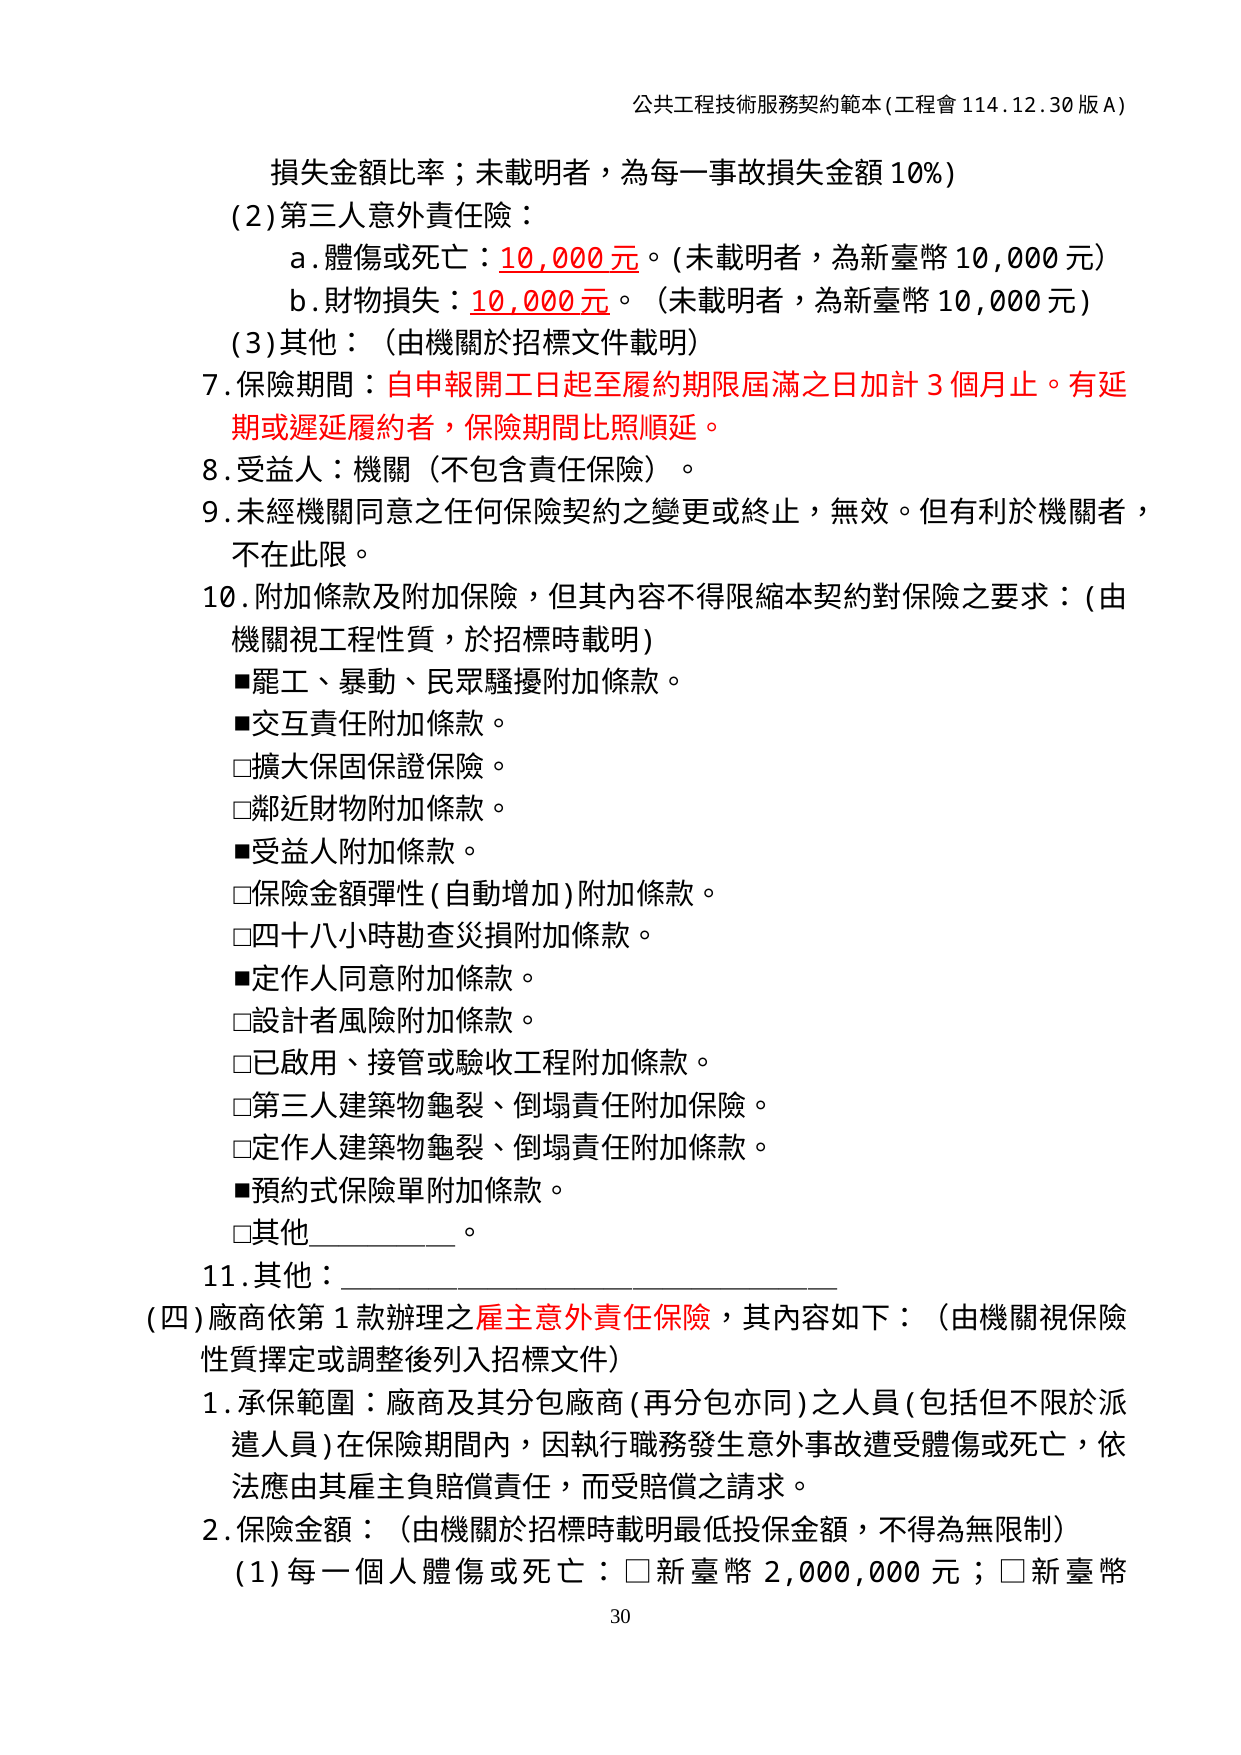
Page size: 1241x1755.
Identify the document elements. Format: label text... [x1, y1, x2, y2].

text (3)其他：（由機關於招標文件載明） [227, 319, 1128, 362]
text ■受益人附加條款。 [232, 828, 1128, 871]
text 10.附加條款及附加保險，但其內容不得限縮本契約對保險之要求：(由機關視工程性質，於招標時載明) [201, 574, 1128, 658]
text ■罷工、暴動、民眾騷擾附加條款。 [232, 658, 1128, 701]
text □已啟用、接管或驗收工程附加條款。 [232, 1040, 1128, 1082]
text b.財物損失：10,000元。（未載明者，為新臺幣10,000元) [231, 277, 1128, 319]
text 2.保險金額：（由機關於招標時載明最低投保金額，不得為無限制） [201, 1506, 1128, 1549]
text 1.承保範圍：廠商及其分包廠商(再分包亦同)之人員(包括但不限於派遣人員)在保險期間內，因執行職務發生意外事故遭受體傷或死亡，依法應由其雇主負賠償責任，而受賠償之請求。 [201, 1379, 1128, 1506]
text 11.其他：＿＿＿＿＿＿＿＿＿＿＿＿＿＿＿＿＿ [201, 1252, 1128, 1294]
text (1)營造或安裝工程財物損失：10％。(視工程性質及規模，載明金額、損失金額比率；未載明者，為每一事故損失金額10%) [227, 150, 1128, 192]
text □鄰近財物附加條款。 [232, 786, 1128, 828]
text ■定作人同意附加條款。 [232, 955, 1128, 998]
text (1)每一個人體傷或死亡：□新臺幣2,000,000元；□新臺幣 [231, 1549, 1128, 1591]
text 8.受益人：機關（不包含責任保險）。 [201, 447, 1128, 489]
text ■預約式保險單附加條款。 [232, 1167, 1128, 1210]
text □其他＿＿＿＿＿。 [232, 1210, 1128, 1252]
text □第三人建築物龜裂、倒塌責任附加保險。 [232, 1082, 1128, 1125]
text 7.保險期間：自申報開工日起至履約期限屆滿之日加計3個月止。有延期或遲延履約者，保險期間比照順延。 [201, 362, 1128, 447]
text □保險金額彈性(自動增加)附加條款。 [232, 871, 1128, 913]
text □定作人建築物龜裂、倒塌責任附加條款。 [232, 1125, 1128, 1167]
text □四十八小時勘查災損附加條款。 [232, 913, 1128, 955]
text ■交互責任附加條款。 [232, 701, 1128, 743]
text (四)廠商依第1款辦理之雇主意外責任保險，其內容如下：（由機關視保險性質擇定或調整後列入招標文件） [142, 1294, 1128, 1379]
text a.體傷或死亡：10,000元。(未載明者，為新臺幣10,000元） [231, 235, 1128, 277]
text (2)第三人意外責任險： [227, 192, 1128, 235]
text 9.未經機關同意之任何保險契約之變更或終止，無效。但有利於機關者，不在此限。 [201, 489, 1128, 574]
text □擴大保固保證保險。 [232, 743, 1128, 786]
text □設計者風險附加條款。 [232, 998, 1128, 1040]
